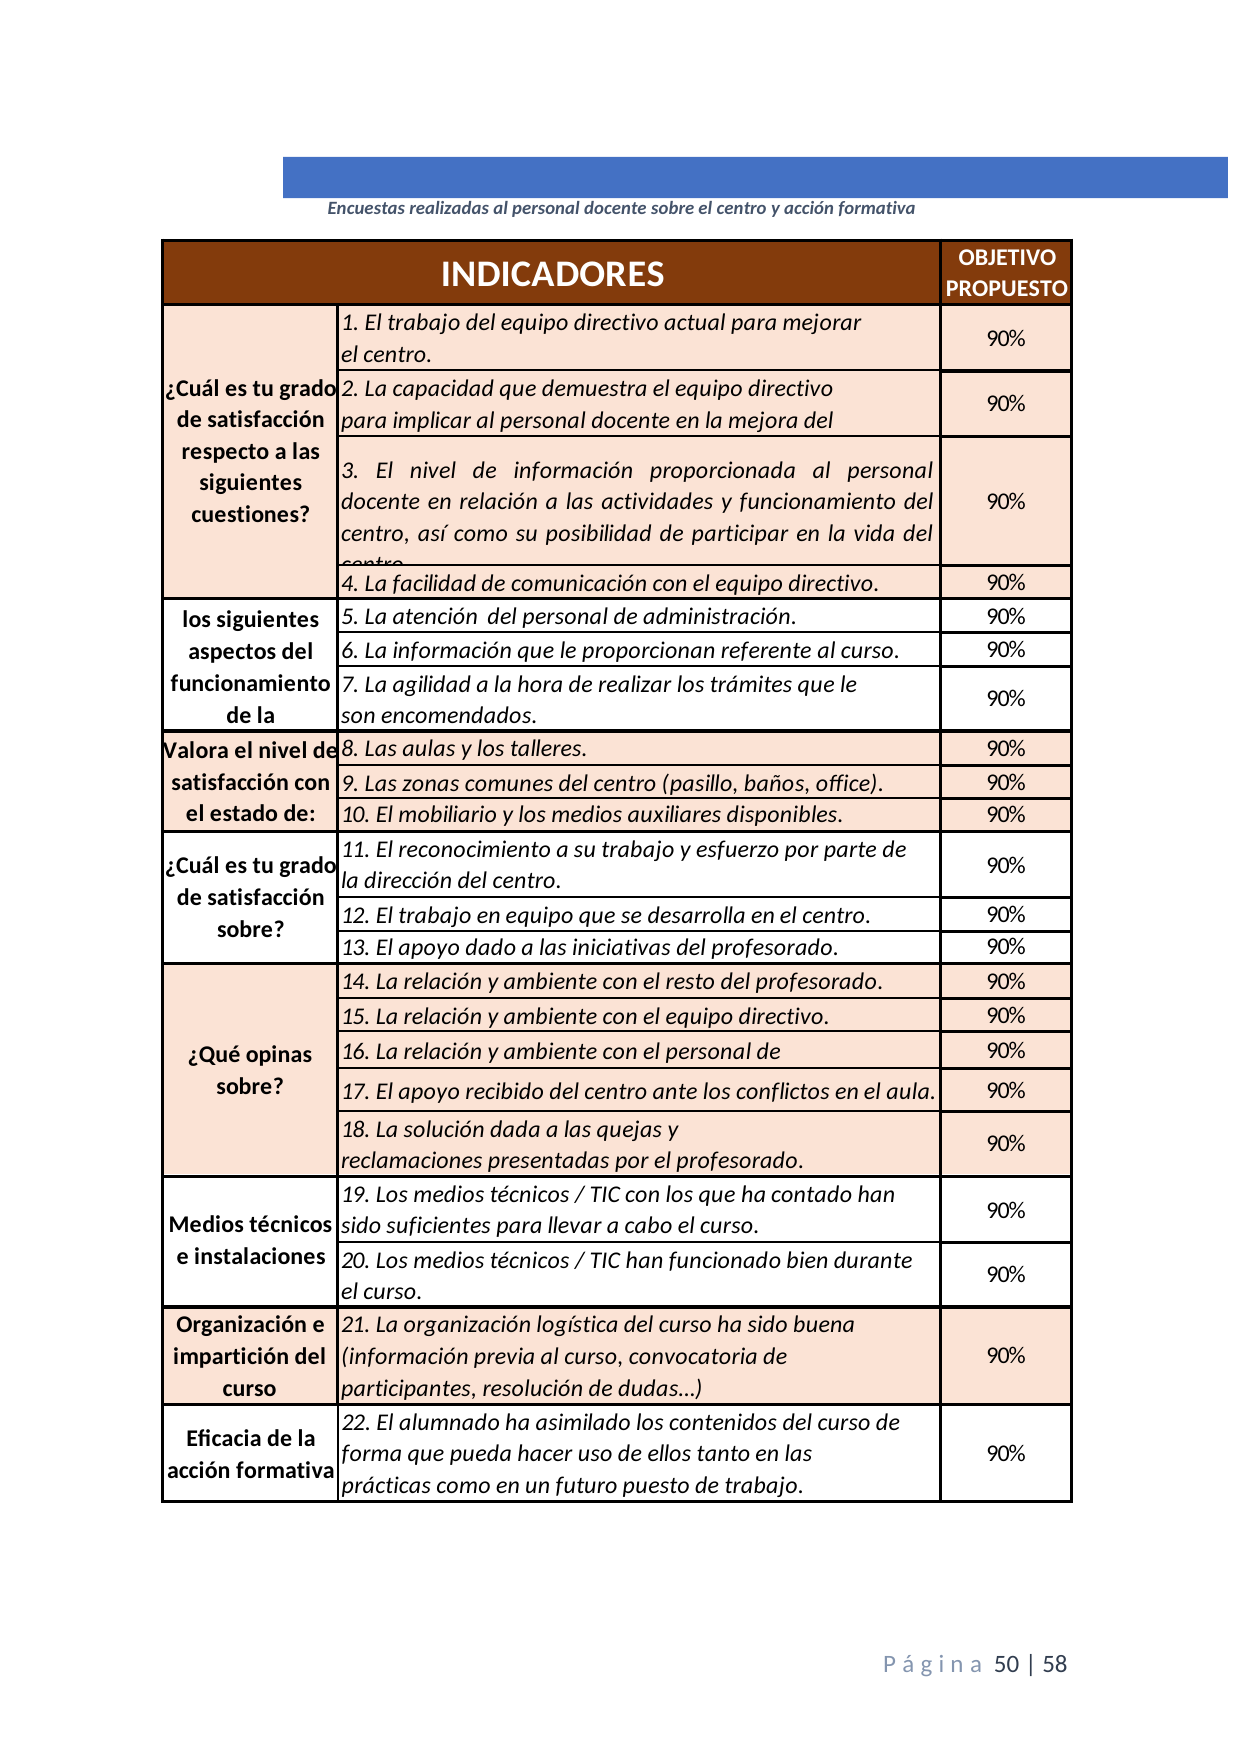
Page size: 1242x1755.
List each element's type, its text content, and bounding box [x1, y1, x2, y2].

table_cell Eficacia de la acción formativa [164, 1406, 337, 1500]
table_cell 1. El trabajo del equipo directivo actual para mejorar el centro. [339, 306, 939, 369]
table_cell 3. El nivel de información proporcionada al personal docente en relación a las actividades y funcionamiento del centro, así como su posibilidad de participar en la vida del centro. [339, 437, 939, 564]
table_cell 7. La agilidad a la hora de realizar los trámites que le son encomendados. [339, 667, 939, 729]
table_cell 90% [942, 668, 1070, 729]
table_cell 17. El apoyo recibido del centro ante los conflictos en el aula. [339, 1069, 939, 1110]
text Encuestas realizadas al personal docente sobre el centro y acción formativa [327, 199, 1106, 219]
table_cell 90% [942, 373, 1070, 435]
table_cell ¿Cuál es tu grado de satisfacción respecto a las siguientes cuestiones? [164, 306, 336, 597]
table_cell Medios técnicos e instalaciones [164, 1178, 336, 1305]
table_cell 90% [942, 899, 1070, 929]
table_cell 90% [942, 933, 1070, 962]
table_cell 5. La atención del personal de administración. [339, 600, 939, 631]
table_header INDICADORES [164, 242, 939, 303]
table_cell 15. La relación y ambiente con el equipo directivo. [339, 999, 939, 1030]
table_cell 19. Los medios técnicos / TIC con los que ha contado han sido suficientes para llevar a cabo el curso. [339, 1178, 939, 1241]
table_cell 22. El alumnado ha asimilado los contenidos del curso de forma que pueda hacer uso de ellos tanto en las prácticas como en un futuro puesto de trabajo. [339, 1406, 939, 1500]
table_cell 90% [942, 1070, 1070, 1110]
table_cell 11. El reconocimiento a su trabajo y esfuerzo por parte de la dirección del centro. [339, 833, 939, 896]
table_cell 90% [942, 965, 1070, 997]
text [327, 147, 1106, 156]
table_cell 9. Las zonas comunes del centro (pasillo, baños, office). [339, 766, 939, 797]
table_cell 90% [942, 733, 1070, 764]
table_cell ¿Cuál es tu grado de satisfacción sobre? [164, 833, 336, 962]
table_cell 20. Los medios técnicos / TIC han funcionado bien durante el curso. [339, 1243, 939, 1305]
table_cell los siguientes aspectos del funcionamiento de la [164, 600, 336, 729]
table_cell 4. La facilidad de comunicación con el equipo directivo. [339, 566, 939, 597]
table_cell 90% [942, 567, 1070, 597]
table_cell 90% [942, 767, 1070, 797]
table_cell 90% [942, 1178, 1070, 1241]
table_cell Valora el nivel de satisfacción con el estado de: [164, 733, 336, 830]
table_cell 13. El apoyo dado a las iniciativas del profesorado. [339, 932, 939, 962]
table_cell 90% [942, 306, 1070, 369]
table_cell 2. La capacidad que demuestra el equipo directivo para implicar al personal docente en la mejora del centro. [339, 371, 939, 435]
table_cell ¿Qué opinas sobre? [164, 965, 336, 1174]
table_cell 90% [942, 600, 1070, 631]
table_cell Organización e impartición del curso [164, 1309, 336, 1403]
table_cell 90% [942, 634, 1070, 664]
table_cell 10. El mobiliario y los medios auxiliares disponibles. [339, 799, 939, 830]
table_cell 90% [942, 800, 1070, 830]
table_cell 8. Las aulas y los talleres. [339, 733, 939, 764]
table_cell 14. La relación y ambiente con el resto del profesorado. [339, 965, 939, 997]
table_cell 90% [942, 1000, 1070, 1030]
table_cell 16. La relación y ambiente con el personal de administración. [339, 1032, 939, 1067]
table_cell 90% [942, 1033, 1070, 1067]
table_cell 90% [942, 1406, 1070, 1500]
table_cell 90% [942, 438, 1070, 564]
table_cell 90% [942, 833, 1070, 896]
table_cell 18. La solución dada a las quejas y reclamaciones presentadas por el profesorado. [339, 1112, 939, 1174]
table_cell 90% [942, 1244, 1070, 1305]
text P á g i n a 50 | 58 [135, 1648, 1067, 1679]
table_cell 21. La organización logística del curso ha sido buena (información previa al curso, convocatoria de participantes, resolución de dudas…) [339, 1309, 939, 1403]
table_cell 90% [942, 1113, 1070, 1174]
table_header OBJETIVO PROPUESTO [942, 242, 1070, 303]
table_cell 6. La información que le proporcionan referente al curso. [339, 633, 939, 664]
table_cell 12. El trabajo en equipo que se desarrolla en el centro. [339, 898, 939, 929]
table_cell 90% [942, 1309, 1070, 1403]
